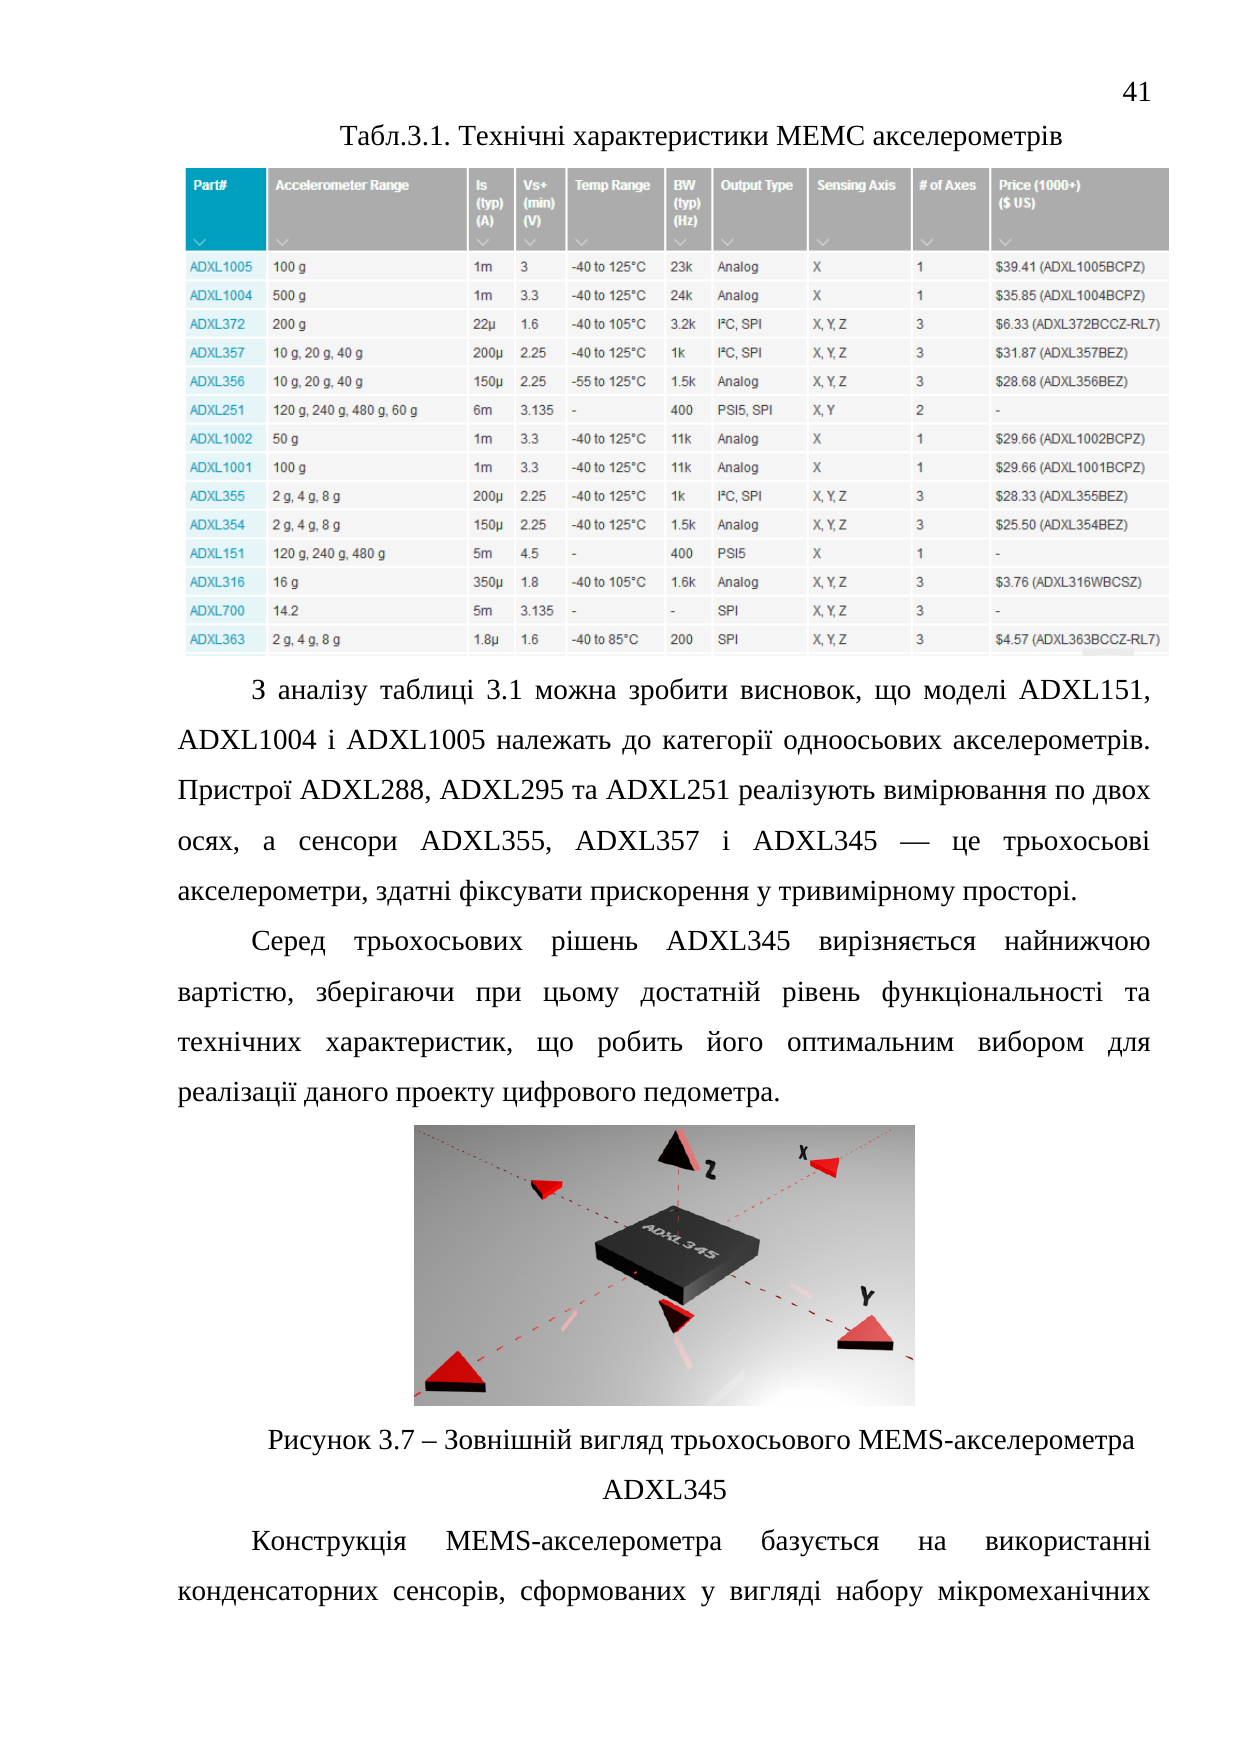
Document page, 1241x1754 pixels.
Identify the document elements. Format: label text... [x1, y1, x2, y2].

text Табл.3.1. Технічні характеристики МЕМС акселерометрів [177, 118, 1152, 152]
picture [411, 1124, 832, 1406]
text Рисунок 3.7 – Зовнішній вигляд трьохосьового MEMS-акселерометра ADXL345 [177, 1422, 1152, 1506]
text Конструкція MEMS-акселерометра базується на використанні конденсаторних сенсорів, сформованих у вигляді набору мікромеханічних [177, 1523, 1152, 1607]
text З аналізу таблиці 3.1 можна зробити висновок, що моделі ADXL151, ADXL1004 і ADXL1005 належать до категорії одноосьових акселерометрів. Пристрої ADXL288, ADXL295 та ADXL251 реалізують вимірювання по двох осях, а сенсори ADXL355, ADXL357 і ADXL345 — це трьохосьові акселерометри, здатні фіксувати прискорення у тривимірному просторі. [177, 672, 1152, 907]
text Серед трьохосьових рішень ADXL345 вирізняється найнижчою вартістю, зберігаючи при цьому достатній рівень функціональності та технічних характеристик, що робить його оптимальним вибором для реалізації даного проекту цифрового педометра. [177, 923, 1152, 1108]
picture [177, 168, 1169, 656]
